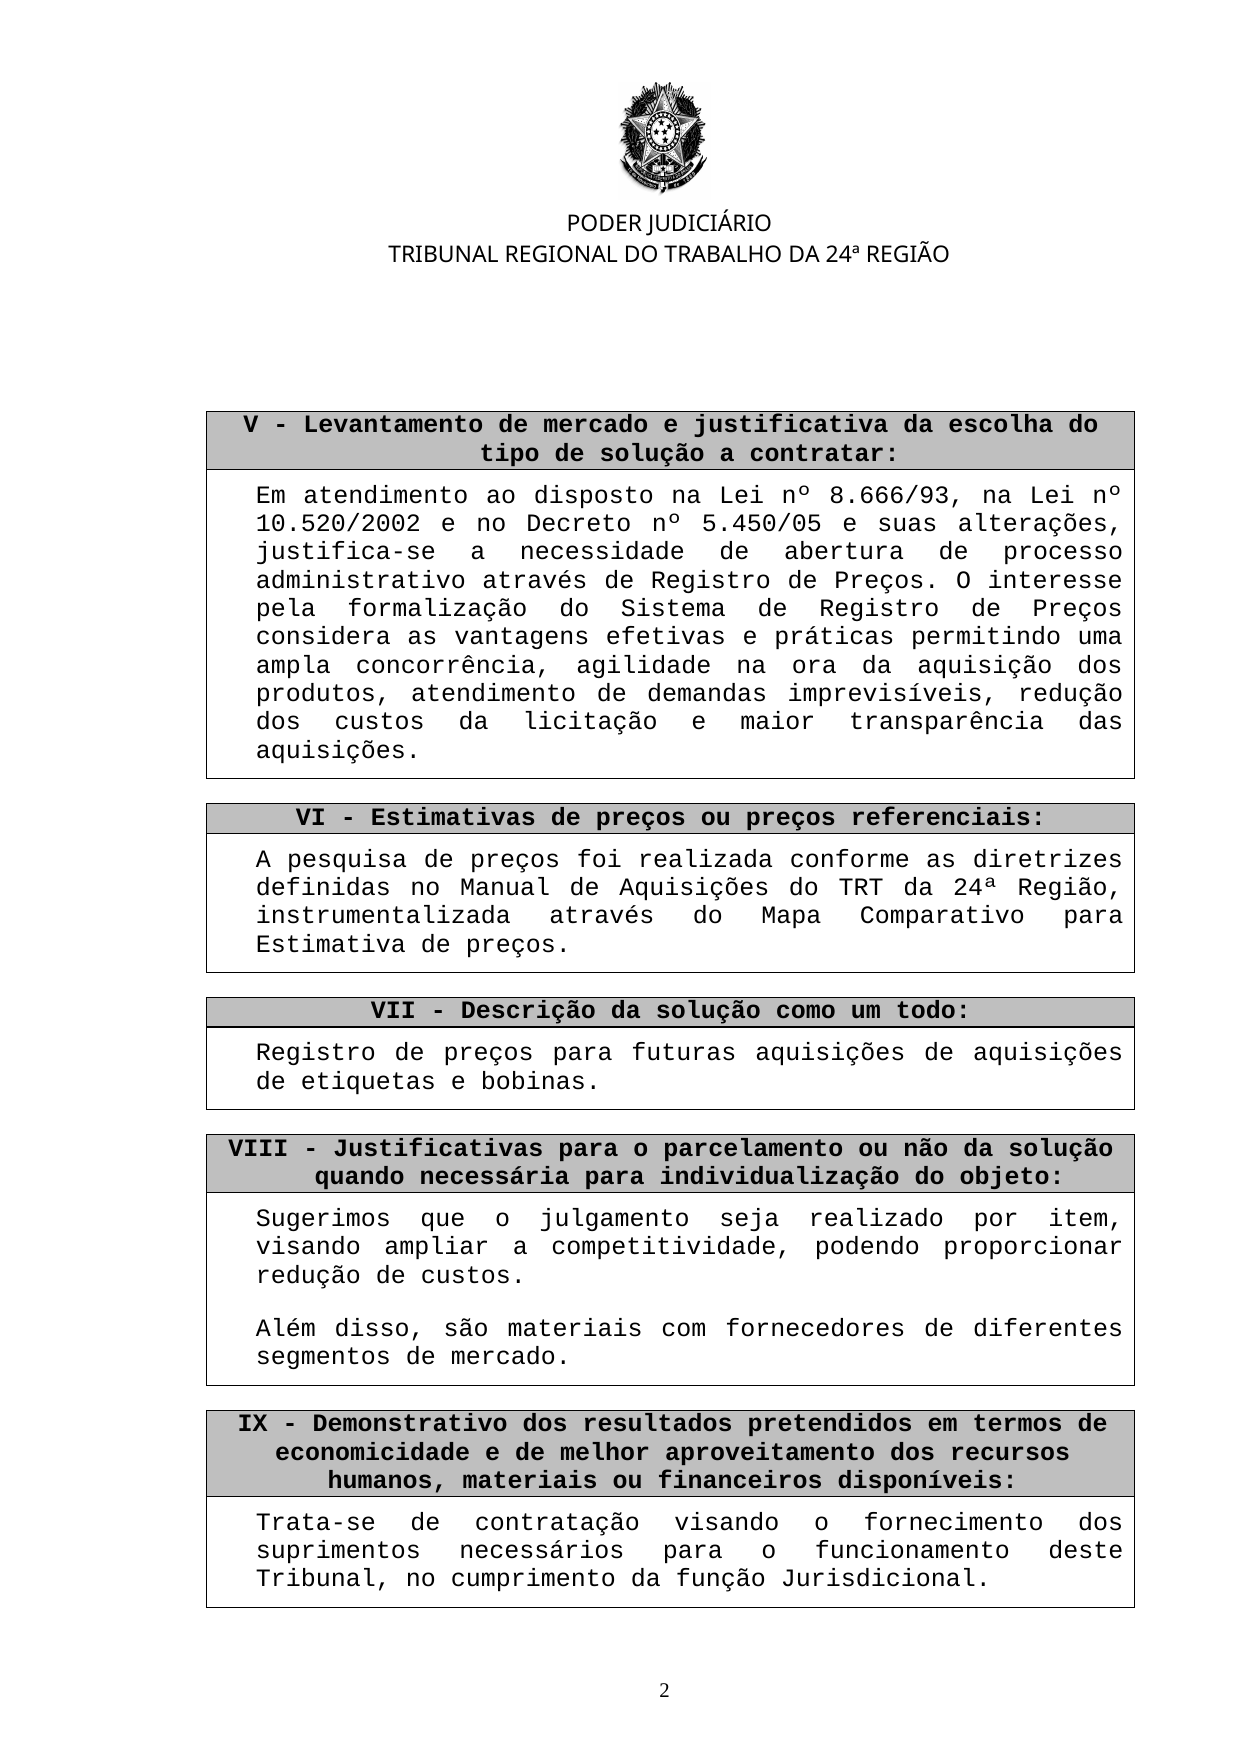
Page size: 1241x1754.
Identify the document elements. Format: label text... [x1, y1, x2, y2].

table_cell Trata-se de contratação visando o fornecimento dos suprimentos necessários para o funcionamento deste Tribunal, no cumprimento da função Jurisdicional. [207, 1497, 1134, 1607]
table_cell Registro de preços para futuras aquisições de aquisições de etiquetas e bobinas. [207, 1028, 1134, 1109]
table_cell Em atendimento ao disposto na Lei nº 8.666/93, na Lei nº 10.520/2002 e no Decreto nº 5.450/05 e suas alterações, justifica-se a necessidade de abertura de processo administrativo através de Registro de Preços. O interesse pela formalização do Sistema de Registro de Preços considera as vantagens efetivas e práticas permitindo uma ampla concorrência, agilidade na ora da aquisição dos produtos, atendimento de demandas imprevisíveis, redução dos custos da licitação e maior transparência das aquisições. [207, 470, 1134, 778]
table_header Estimativas de preços ou preços referenciais: [207, 804, 1134, 833]
table_header Descrição da solução como um todo: [207, 998, 1134, 1026]
table_cell A pesquisa de preços foi realizada conforme as diretrizes definidas no Manual de Aquisições do TRT da 24ª Região, instrumentalizada através do Mapa Comparativo para Estimativa de preços. [207, 834, 1134, 972]
table_header Demonstrativo dos resultados pretendidos em termos de economicidade e de melhor aproveitamento dos recursos humanos, materiais ou financeiros disponíveis: [207, 1411, 1134, 1496]
table_header Levantamento de mercado e justificativa da escolha do tipo de solução a contratar: [207, 412, 1134, 469]
table_cell Sugerimos que o julgamento seja realizado por item, visando ampliar a competitividade, podendo proporcionar redução de custos. Além disso, são materiais com fornecedores de diferentes segmentos de mercado. [207, 1193, 1134, 1385]
table_header Justificativas para o parcelamento ou não da solução quando necessária para individualização do objeto: [207, 1135, 1134, 1192]
picture [618, 82, 711, 200]
